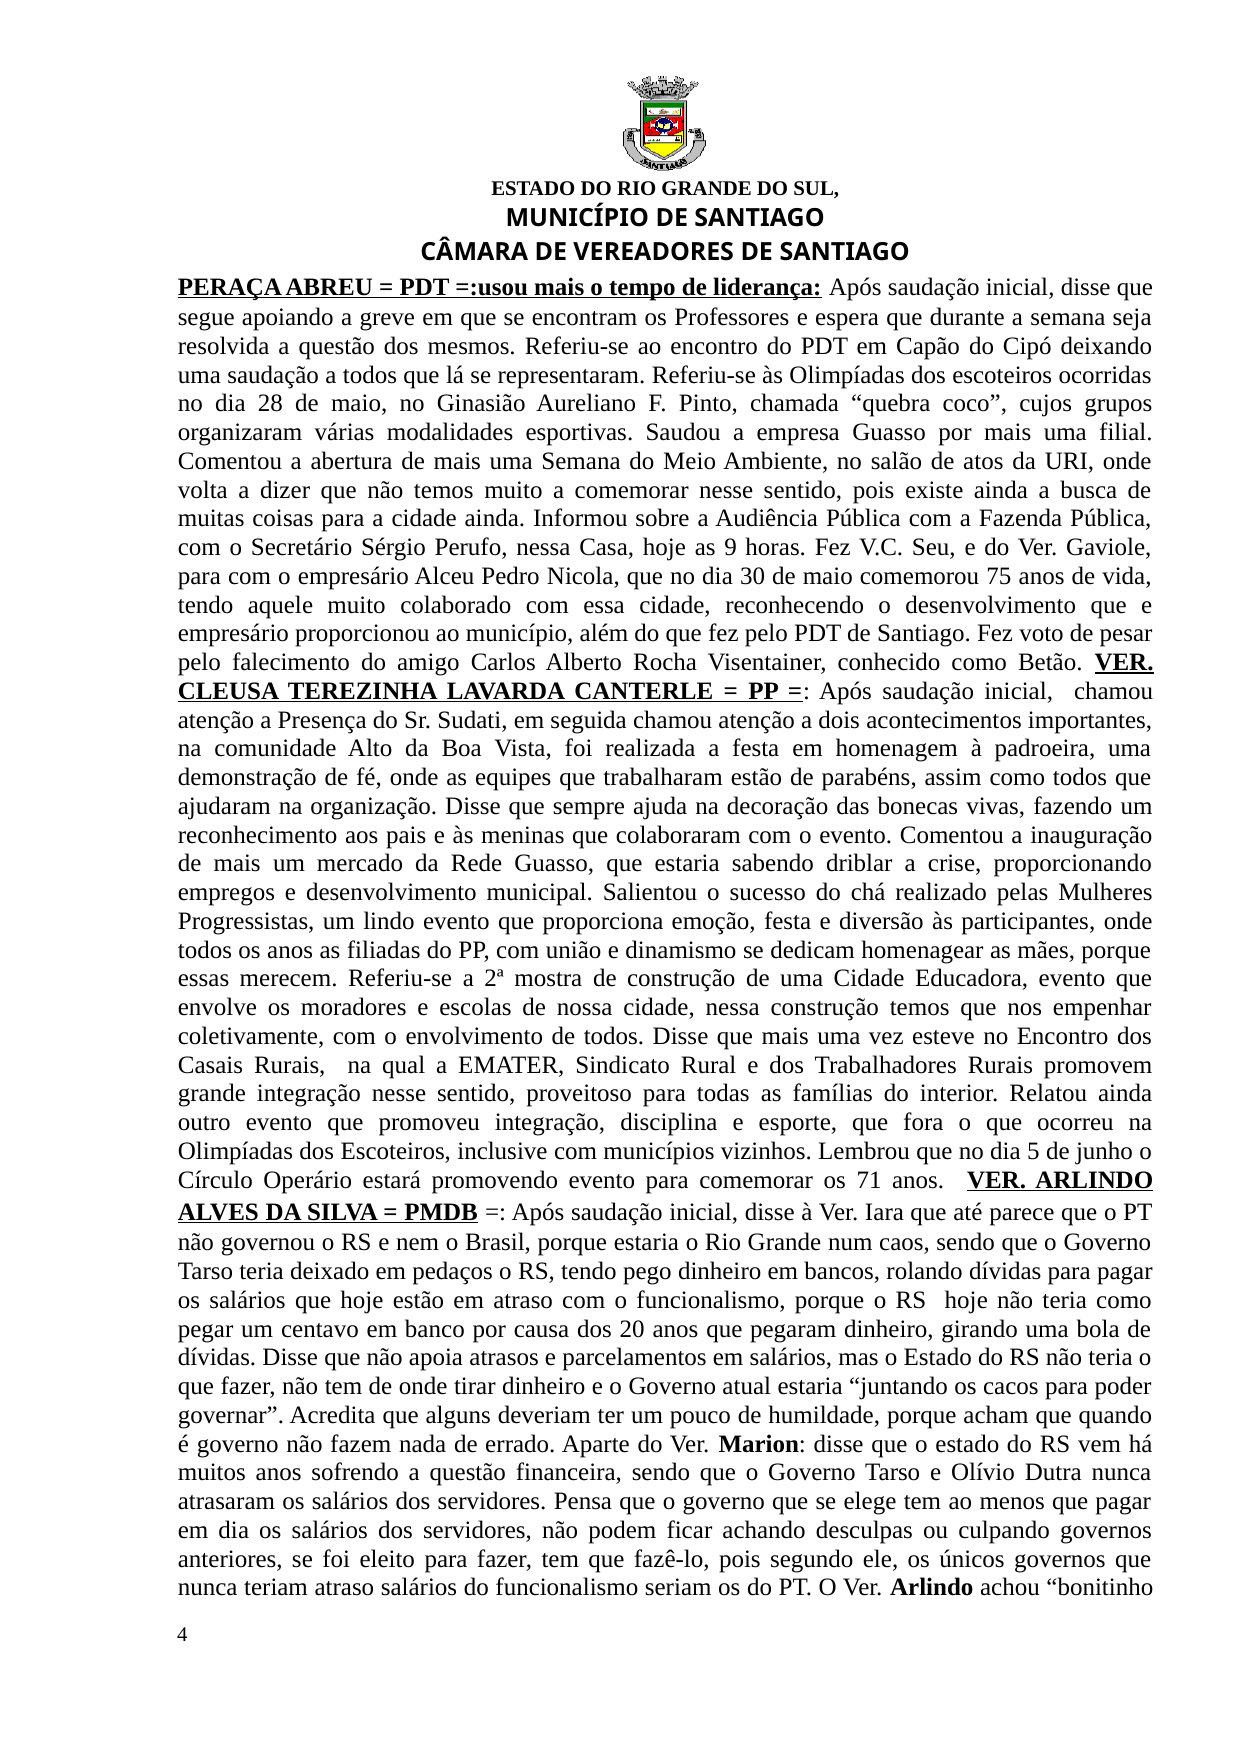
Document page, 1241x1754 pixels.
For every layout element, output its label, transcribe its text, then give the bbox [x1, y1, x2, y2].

text PERAÇA ABREU = PDT =:usou mais o tempo de liderança: Após saudação inicial, disse que segue apoiando a greve em que se encontram os Professores e espera que durante a semana seja resolvida a questão dos mesmos. Referiu-se ao encontro do PDT em Capão do Cipó deixando uma saudação a todos que lá se representaram. Referiu-se às Olimpíadas dos escoteiros ocorridas no dia 28 de maio, no Ginasião Aureliano F. Pinto, chamada “quebra coco”, cujos grupos organizaram várias modalidades esportivas. Saudou a empresa Guasso por mais uma filial. Comentou a abertura de mais uma Semana do Meio Ambiente, no salão de atos da URI, onde volta a dizer que não temos muito a comemorar nesse sentido, pois existe ainda a busca de muitas coisas para a cidade ainda. Informou sobre a Audiência Pública com a Fazenda Pública, com o Secretário Sérgio Perufo, nessa Casa, hoje as 9 horas. Fez V.C. Seu, e do Ver. Gaviole, para com o empresário Alceu Pedro Nicola, que no dia 30 de maio comemorou 75 anos de vida, tendo aquele muito colaborado com essa cidade, reconhecendo o desenvolvimento que e empresário proporcionou ao município, além do que fez pelo PDT de Santiago. Fez voto de pesar pelo falecimento do amigo Carlos Alberto Rocha Visentainer, conhecido como Betão. VER. CLEUSA TEREZINHA LAVARDA CANTERLE = PP =: Após saudação inicial, chamou atenção a Presença do Sr. Sudati, em seguida chamou atenção a dois acontecimentos importantes, na comunidade Alto da Boa Vista, foi realizada a festa em homenagem à padroeira, uma demonstração de fé, onde as equipes que trabalharam estão de parabéns, assim como todos que ajudaram na organização. Disse que sempre ajuda na decoração das bonecas vivas, fazendo um reconhecimento aos pais e às meninas que colaboraram com o evento. Comentou a inauguração de mais um mercado da Rede Guasso, que estaria sabendo driblar a crise, proporcionando empregos e desenvolvimento municipal. Salientou o sucesso do chá realizado pelas Mulheres Progressistas, um lindo evento que proporciona emoção, festa e diversão às participantes, onde todos os anos as filiadas do PP, com união e dinamismo se dedicam homenagear as mães, porque essas merecem. Referiu-se a 2ª mostra de construção de uma Cidade Educadora, evento que envolve os moradores e escolas de nossa cidade, nessa construção temos que nos empenhar coletivamente, com o envolvimento de todos. Disse que mais uma vez esteve no Encontro dos Casais Rurais, na qual a EMATER, Sindicato Rural e dos Trabalhadores Rurais promovem grande integração nesse sentido, proveitoso para todas as famílias do interior. Relatou ainda outro evento que promoveu integração, disciplina e esporte, que fora o que ocorreu na Olimpíadas dos Escoteiros, inclusive com municípios vizinhos. Lembrou que no dia 5 de junho o Círculo Operário estará promovendo evento para comemorar os 71 anos. VER. ARLINDO ALVES DA SILVA = PMDB =: Após saudação inicial, disse à Ver. Iara que até parece que o PT não governou o RS e nem o Brasil, porque estaria o Rio Grande num caos, sendo que o Governo Tarso teria deixado em pedaços o RS, tendo pego dinheiro em bancos, rolando dívidas para pagar os salários que hoje estão em atraso com o funcionalismo, porque o RS hoje não teria como pegar um centavo em banco por causa dos 20 anos que pegaram dinheiro, girando uma bola de dívidas. Disse que não apoia atrasos e parcelamentos em salários, mas o Estado do RS não teria o que fazer, não tem de onde tirar dinheiro e o Governo atual estaria “juntando os cacos para poder governar”. Acredita que alguns deveriam ter um pouco de humildade, porque acham que quando é governo não fazem nada de errado. Aparte do Ver. Marion: disse que o estado do RS vem há muitos anos sofrendo a questão financeira, sendo que o Governo Tarso e Olívio Dutra nunca atrasaram os salários dos servidores. Pensa que o governo que se elege tem ao menos que pagar em dia os salários dos servidores, não podem ficar achando desculpas ou culpando governos anteriores, se foi eleito para fazer, tem que fazê-lo, pois segundo ele, os únicos governos que nunca teriam atraso salários do funcionalismo seriam os do PT. O Ver. Arlindo achou “bonitinho [178, 268, 1153, 1601]
